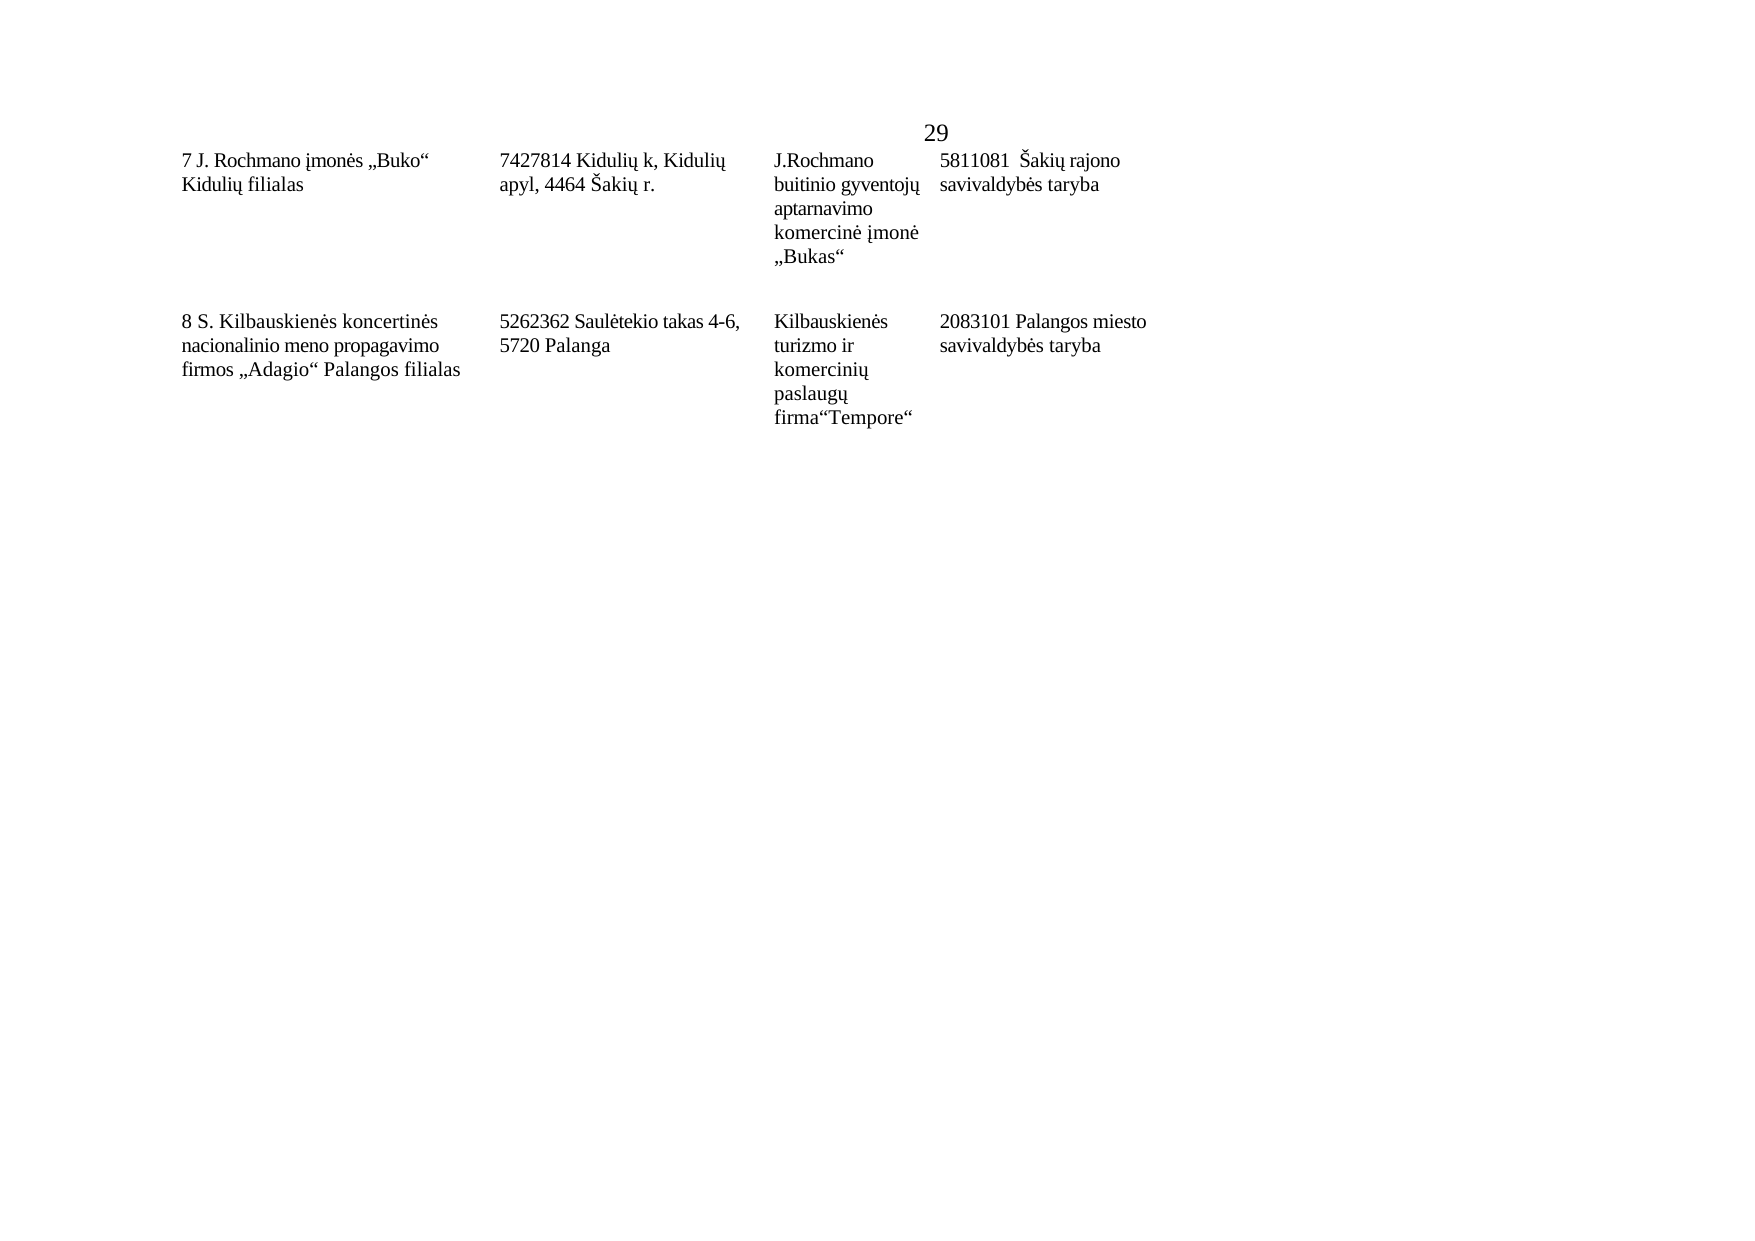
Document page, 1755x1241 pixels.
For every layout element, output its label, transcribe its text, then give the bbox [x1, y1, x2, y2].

table_cell [1451, 309, 1595, 452]
table_cell [1215, 309, 1451, 452]
table_cell J.Rochmano buitinio gyventojų aptarnavimo komercinė įmonė „Bukas“ [770, 148, 935, 309]
table_cell 2083101 Palangos miesto savivaldybės taryba [935, 309, 1214, 452]
table_cell 7427814 Kidulių k, Kidulių apyl, 4464 Šakių r. [495, 148, 770, 309]
table_cell Kilbauskienės turizmo ir komercinių paslaugų firma“Tempore“ [770, 309, 935, 452]
table_cell [1451, 148, 1595, 309]
table_cell 8 S. Kilbauskienės koncertinės nacionalinio meno propagavimo firmos „Adagio“ Palangos filialas [177, 309, 495, 452]
table_cell [1215, 148, 1451, 309]
table_cell 5811081 Šakių rajono savivaldybės taryba [935, 148, 1214, 309]
table_cell 5262362 Saulėtekio takas 4-6, 5720 Palanga [495, 309, 770, 452]
table_cell 7 J. Rochmano įmonės „Buko“ Kidulių filialas [177, 148, 495, 309]
